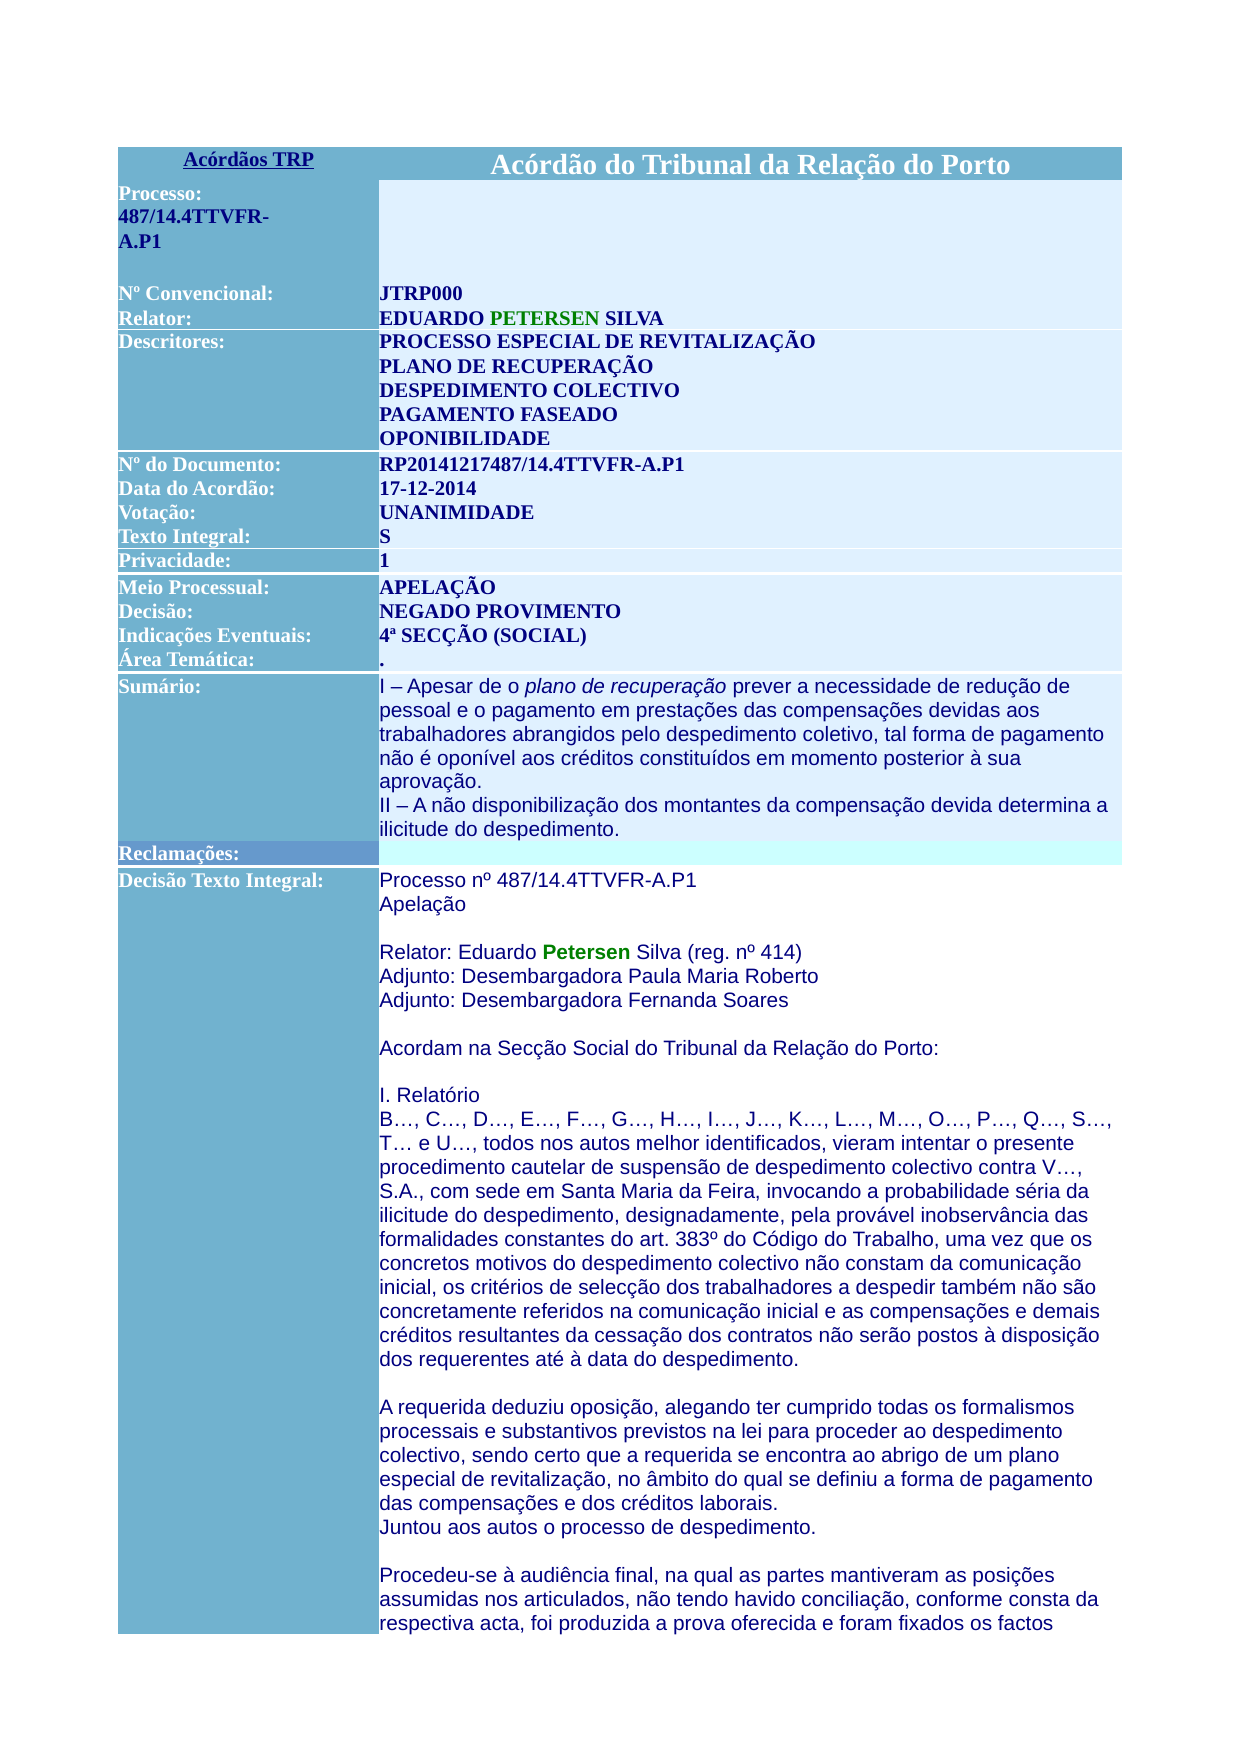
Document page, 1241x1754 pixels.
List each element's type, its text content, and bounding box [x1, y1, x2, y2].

table_header [279, 205, 379, 253]
table_cell [379, 841, 1122, 865]
table_cell Data do Acordão: [118, 476, 379, 500]
table_cell Decisão: [118, 599, 379, 623]
table_cell Privacidade: [118, 549, 379, 572]
table_cell Processo: [118, 180, 379, 205]
table_cell APELAÇÃO [379, 575, 1122, 599]
table_cell UNANIMIDADE [379, 500, 1122, 524]
table_header Acórdãos TRP [118, 147, 379, 180]
table_cell Nº do Documento: [118, 452, 379, 476]
table_cell Texto Integral: [118, 524, 379, 548]
table_cell Relator: [118, 305, 379, 329]
table_cell 1 [379, 549, 1122, 572]
table_cell S [379, 524, 1122, 548]
table_cell NEGADO PROVIMENTO [379, 599, 1122, 623]
table_header 487/14.4TTVFR-A.P1 [118, 205, 279, 253]
table_cell RP20141217487/14.4TTVFR-A.P1 [379, 452, 1122, 476]
table_cell 17-12-2014 [379, 476, 1122, 500]
table_cell Área Temática: [118, 647, 379, 671]
table_cell [379, 180, 1122, 281]
table_cell Decisão Texto Integral: [118, 868, 379, 1634]
table_cell JTRP000 [379, 281, 1122, 305]
table_cell Votação: [118, 500, 379, 524]
table_header Acórdão do Tribunal da Relação do Porto [379, 147, 1122, 180]
table_cell Nº Convencional: [118, 281, 379, 305]
table_cell 4ª SECÇÃO (SOCIAL) [379, 623, 1122, 647]
table_cell EDUARDO PETERSEN SILVA [379, 305, 1122, 329]
table_cell [118, 253, 379, 281]
table_cell Sumário: [118, 674, 379, 841]
table_cell Processo nº 487/14.4TTVFR-A.P1 Apelação Relator: Eduardo Petersen Silva (reg. nº 414) Adjunto: Desembargadora Paula Maria Roberto Adjunto: Desembargadora Fernanda Soares Acordam na Secção Social do Tribunal da Relação do Porto: I. Relatório B…, C…, D…, E…, F…, G…, H…, I…, J…, K…, L…, M…, O…, P…, Q…, S…, T… e U…, todos nos autos melhor identificados, vieram intentar o presente procedimento cautelar de suspensão de despedimento colectivo contra V…, S.A., com sede em Santa Maria da Feira, invocando a probabilidade séria da ilicitude do despedimento, designadamente, pela provável inobservância das formalidades constantes do art. 383º do Código do Trabalho, uma vez que os concretos motivos do despedimento colectivo não constam da comunicação inicial, os critérios de selecção dos trabalhadores a despedir também não são concretamente referidos na comunicação inicial e as compensações e demais créditos resultantes da cessação dos contratos não serão postos à disposição dos requerentes até à data do despedimento. A requerida deduziu oposição, alegando ter cumprido todas os formalismos processais e substantivos previstos na lei para proceder ao despedimento colectivo, sendo certo que a requerida se encontra ao abrigo de um plano especial de revitalização, no âmbito do qual se definiu a forma de pagamento das compensações e dos créditos laborais. Juntou aos autos o processo de despedimento. Procedeu-se à audiência final, na qual as partes mantiveram as posições assumidas nos articulados, não tendo havido conciliação, conforme consta da respectiva acta, foi produzida a prova oferecida e foram fixados os factos [379, 868, 1122, 1634]
table_cell Descritores: [118, 330, 379, 450]
table_cell Reclamações: [118, 841, 379, 865]
table_cell PROCESSO ESPECIAL DE REVITALIZAÇÃO PLANO DE RECUPERAÇÃO DESPEDIMENTO COLECTIVO PAGAMENTO FASEADO OPONIBILIDADE [379, 330, 1122, 450]
table_cell I – Apesar de o plano de recuperação prever a necessidade de redução de pessoal e o pagamento em prestações das compensações devidas aos trabalhadores abrangidos pelo despedimento coletivo, tal forma de pagamento não é oponível aos créditos constituídos em momento posterior à sua aprovação. II – A não disponibilização dos montantes da compensação devida determina a ilicitude do despedimento. [379, 674, 1122, 841]
table_cell Indicações Eventuais: [118, 623, 379, 647]
table_cell . [379, 647, 1122, 671]
table_cell Meio Processual: [118, 575, 379, 599]
